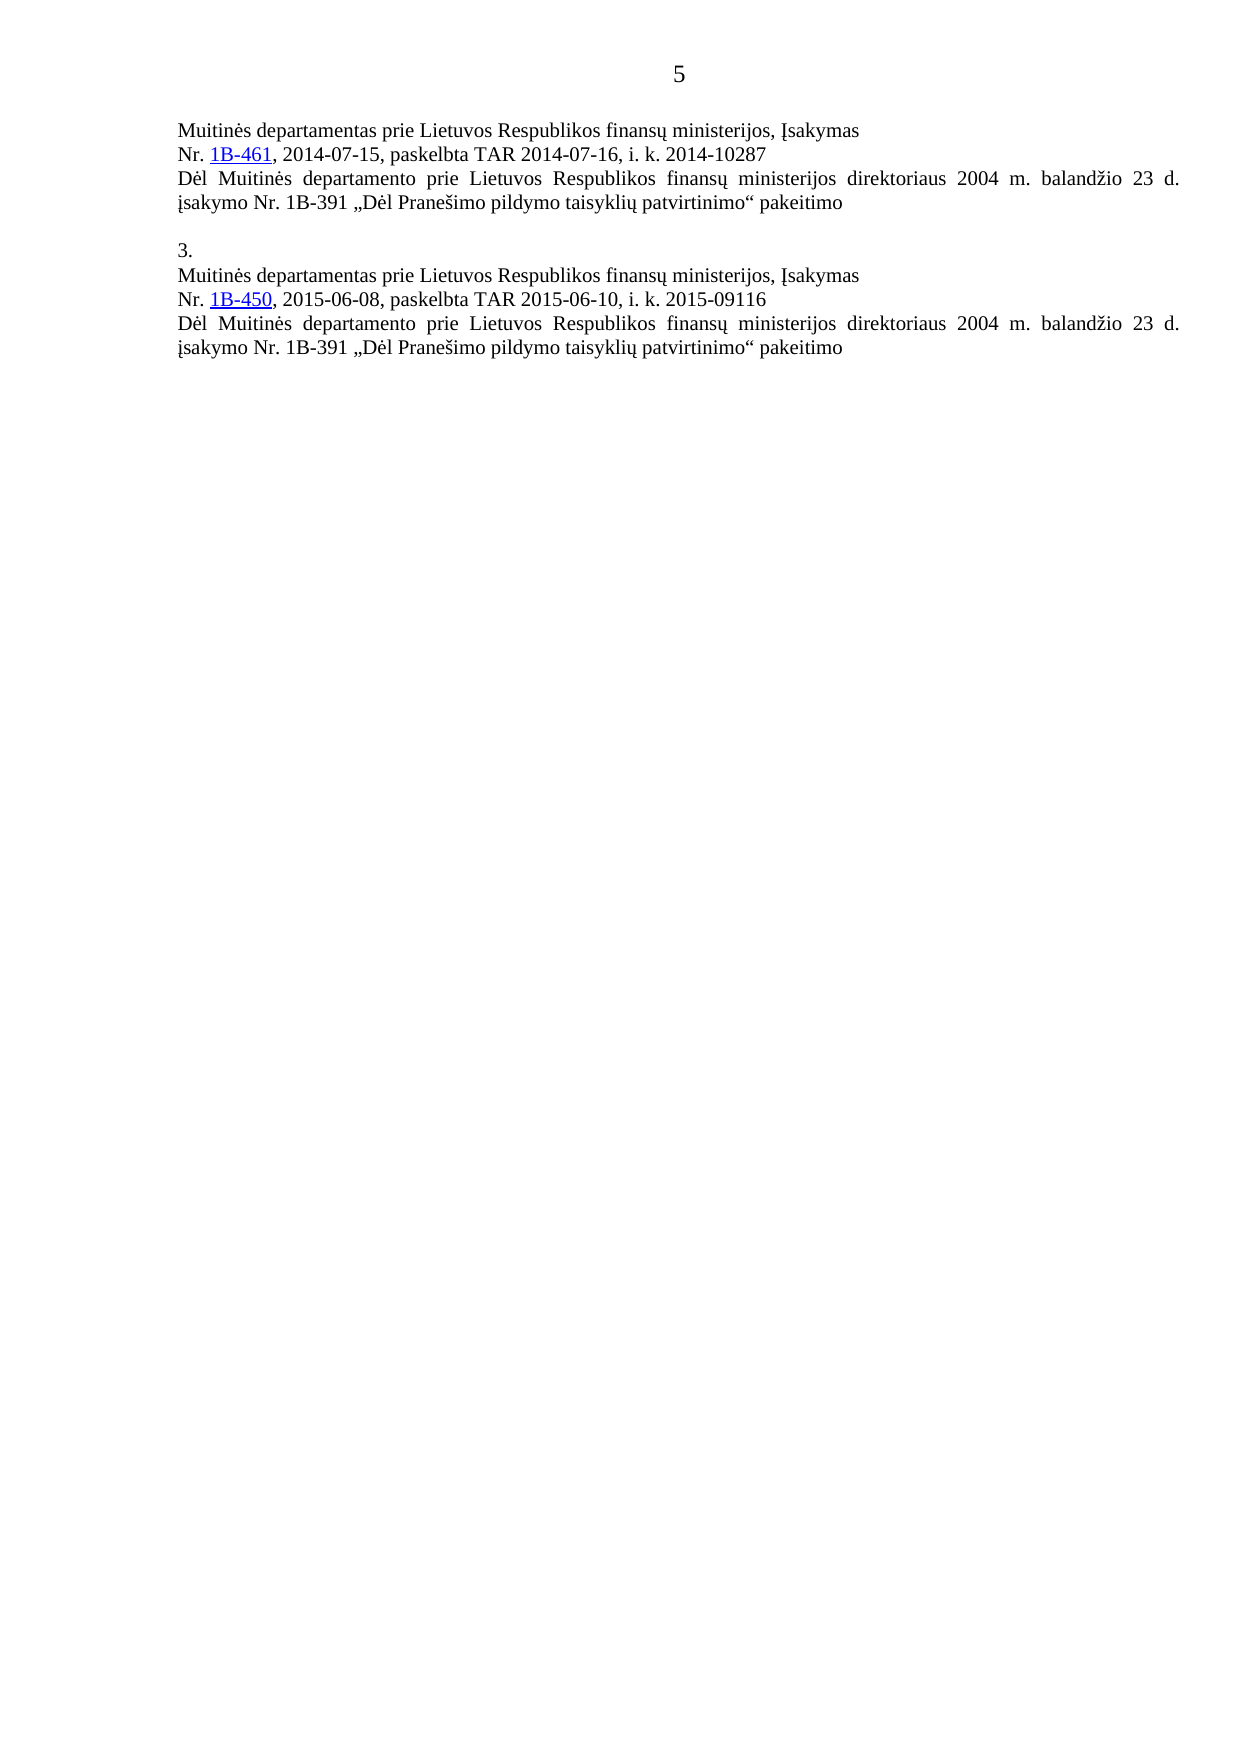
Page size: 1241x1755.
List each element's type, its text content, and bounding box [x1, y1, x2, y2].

text Nr. 1B-461, 2014-07-15, paskelbta TAR 2014-07-16, i. k. 2014-10287 [177, 142, 1181, 166]
text Muitinės departamentas prie Lietuvos Respublikos finansų ministerijos, Įsakymas [177, 118, 1181, 142]
text Muitinės departamentas prie Lietuvos Respublikos finansų ministerijos, Įsakymas [177, 262, 1181, 287]
text Dėl Muitinės departamento prie Lietuvos Respublikos finansų ministerijos direktoriaus 2004 m. balandžio 23 d. įsakymo Nr. 1B-391 „Dėl Pranešimo pildymo taisyklių patvirtinimo“ pakeitimo [177, 166, 1181, 214]
text Dėl Muitinės departamento prie Lietuvos Respublikos finansų ministerijos direktoriaus 2004 m. balandžio 23 d. įsakymo Nr. 1B-391 „Dėl Pranešimo pildymo taisyklių patvirtinimo“ pakeitimo [177, 311, 1181, 359]
text Nr. 1B-450, 2015-06-08, paskelbta TAR 2015-06-10, i. k. 2015-09116 [177, 287, 1181, 311]
text 3. [177, 238, 1181, 262]
